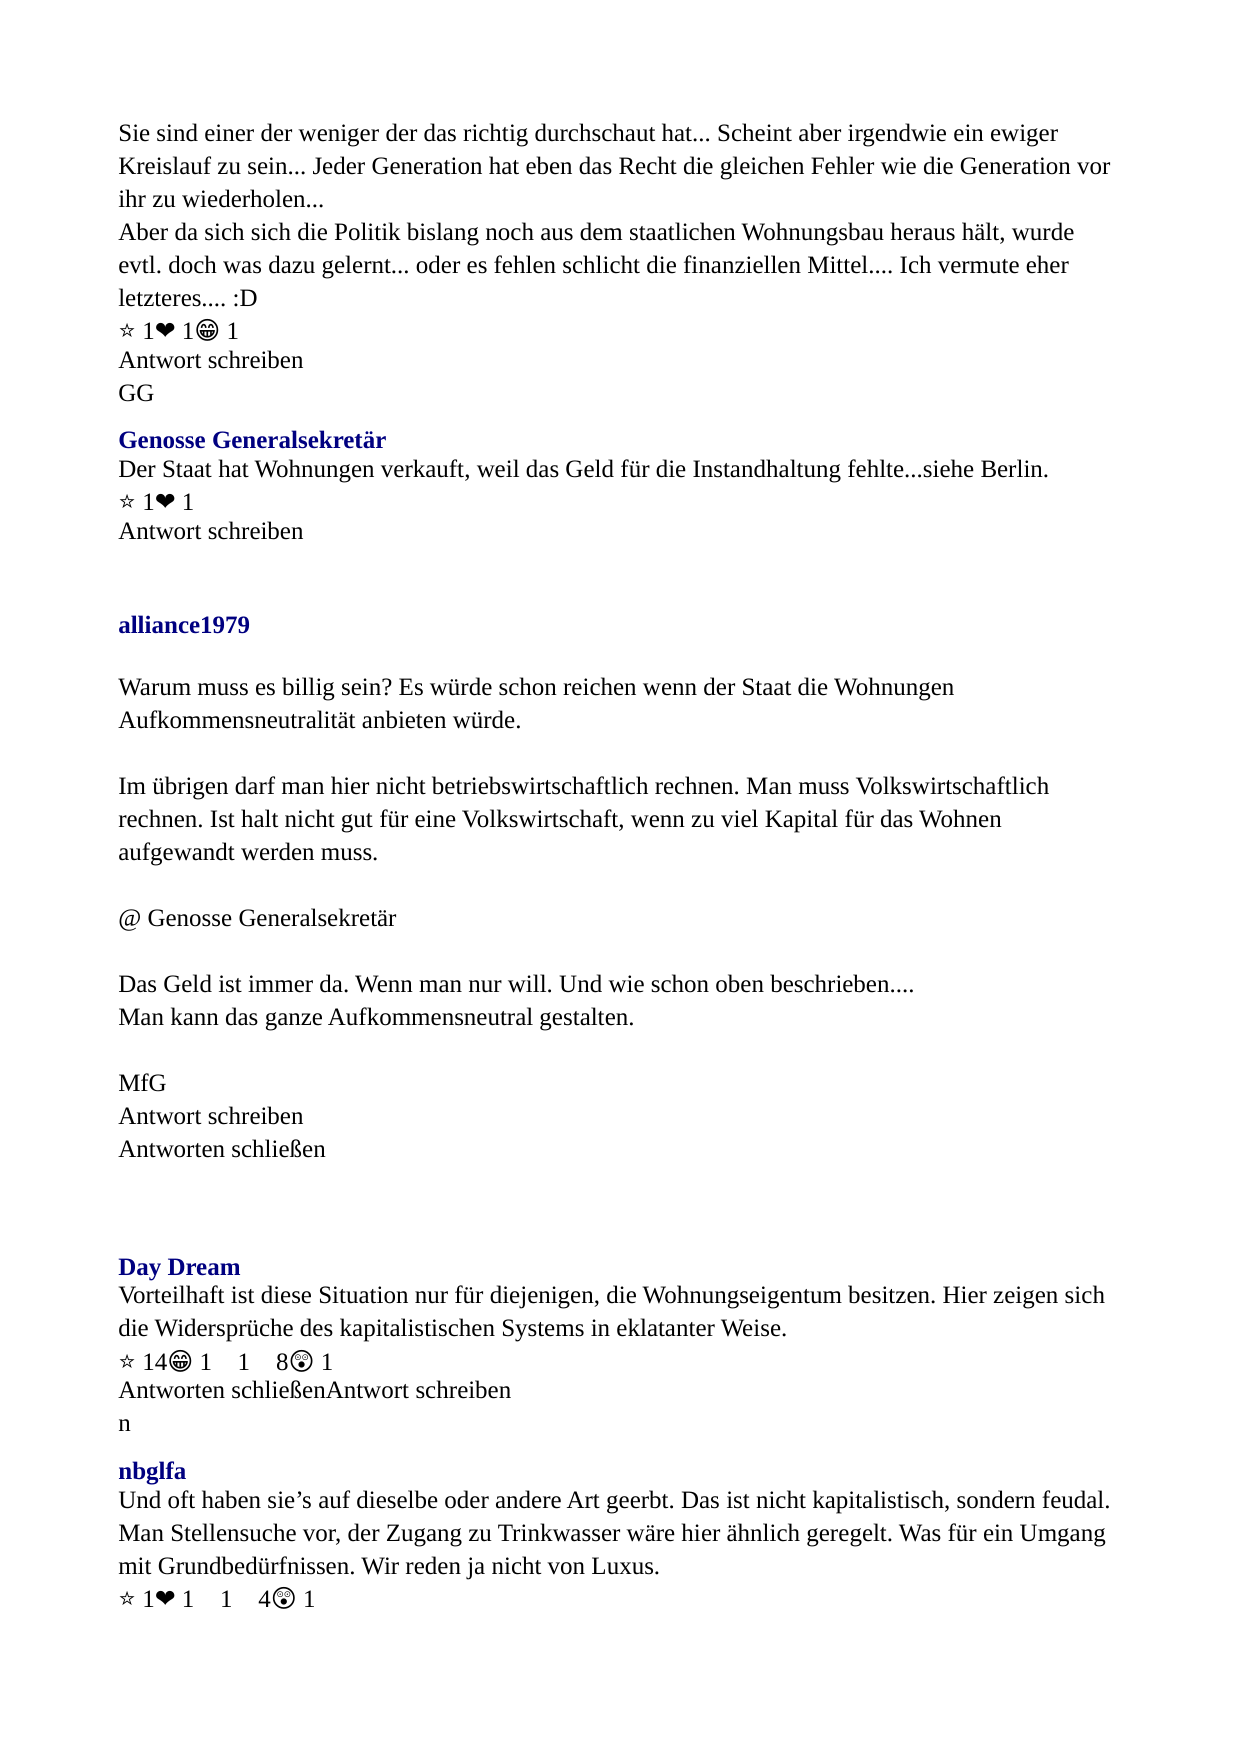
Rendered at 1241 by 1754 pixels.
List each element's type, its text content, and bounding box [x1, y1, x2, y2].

subtitle Day Dream [118, 1252, 1122, 1281]
text Warum muss es billig sein? Es würde schon reichen wenn der Staat die Wohnungen Aufkommensneutralität anbieten würde. Im übrigen darf man hier nicht betriebswirtschaftlich rechnen. Man muss Volkswirtschaftlich rechnen. Ist halt nicht gut für eine Volkswirtschaft, wenn zu viel Kapital für das Wohnen aufgewandt werden muss. @ Genosse Generalsekretär Das Geld ist immer da. Wenn man nur will. Und wie schon oben beschrieben.... Man kann das ganze Aufkommensneutral gestalten. MfG [118, 672, 1122, 1097]
text Und oft haben sie’s auf dieselbe oder andere Art geerbt. Das ist nicht kapitalistisch, sondern feudal. Man Stellensuche vor, der Zugang zu Trinkwasser wäre hier ähnlich geregelt. Was für ein Umgang mit Grundbedürfnissen. Wir reden ja nicht von Luxus. [118, 1485, 1122, 1579]
text Antwort schreiben [118, 345, 1122, 374]
text Sie sind einer der weniger der das richtig durchschaut hat... Scheint aber irgendwie ein ewiger Kreislauf zu sein... Jeder Generation hat eben das Recht die gleichen Fehler wie die Generation vor ihr zu wiederholen... [118, 118, 1122, 213]
text Antwort schreiben [118, 1101, 1122, 1130]
text n [118, 1408, 1122, 1437]
subtitle alliance1979 [118, 610, 1122, 639]
text Antwort schreiben [118, 516, 1122, 545]
text ⭐️ 1❤️ 1🙁 1🤨 4😲 1 [118, 1584, 1122, 1612]
text Aber da sich sich die Politik bislang noch aus dem staatlichen Wohnungsbau heraus hält, wurde evtl. doch was dazu gelernt... oder es fehlen schlicht die finanziellen Mittel.... Ich vermute eher letzteres.... :D [118, 217, 1122, 312]
text ⭐️ 1❤️ 1 [118, 487, 1122, 516]
text Antworten schließenAntwort schreiben [118, 1375, 1122, 1404]
text ⭐️ 1❤️ 1😁 1 [118, 316, 1122, 345]
subtitle nbglfa [118, 1456, 1122, 1485]
text ⭐️ 14😁 1🙁 1🤨 8😲 1 [118, 1347, 1122, 1375]
text Der Staat hat Wohnungen verkauft, weil das Geld für die Instandhaltung fehlte...siehe Berlin. [118, 454, 1122, 483]
text Vorteilhaft ist diese Situation nur für diejenigen, die Wohnungseigentum besitzen. Hier zeigen sich die Widersprüche des kapitalistischen Systems in eklatanter Weise. [118, 1281, 1122, 1342]
subtitle Genosse Generalsekretär [118, 426, 1122, 454]
text Antworten schließen [118, 1134, 1122, 1163]
text GG [118, 378, 1122, 407]
